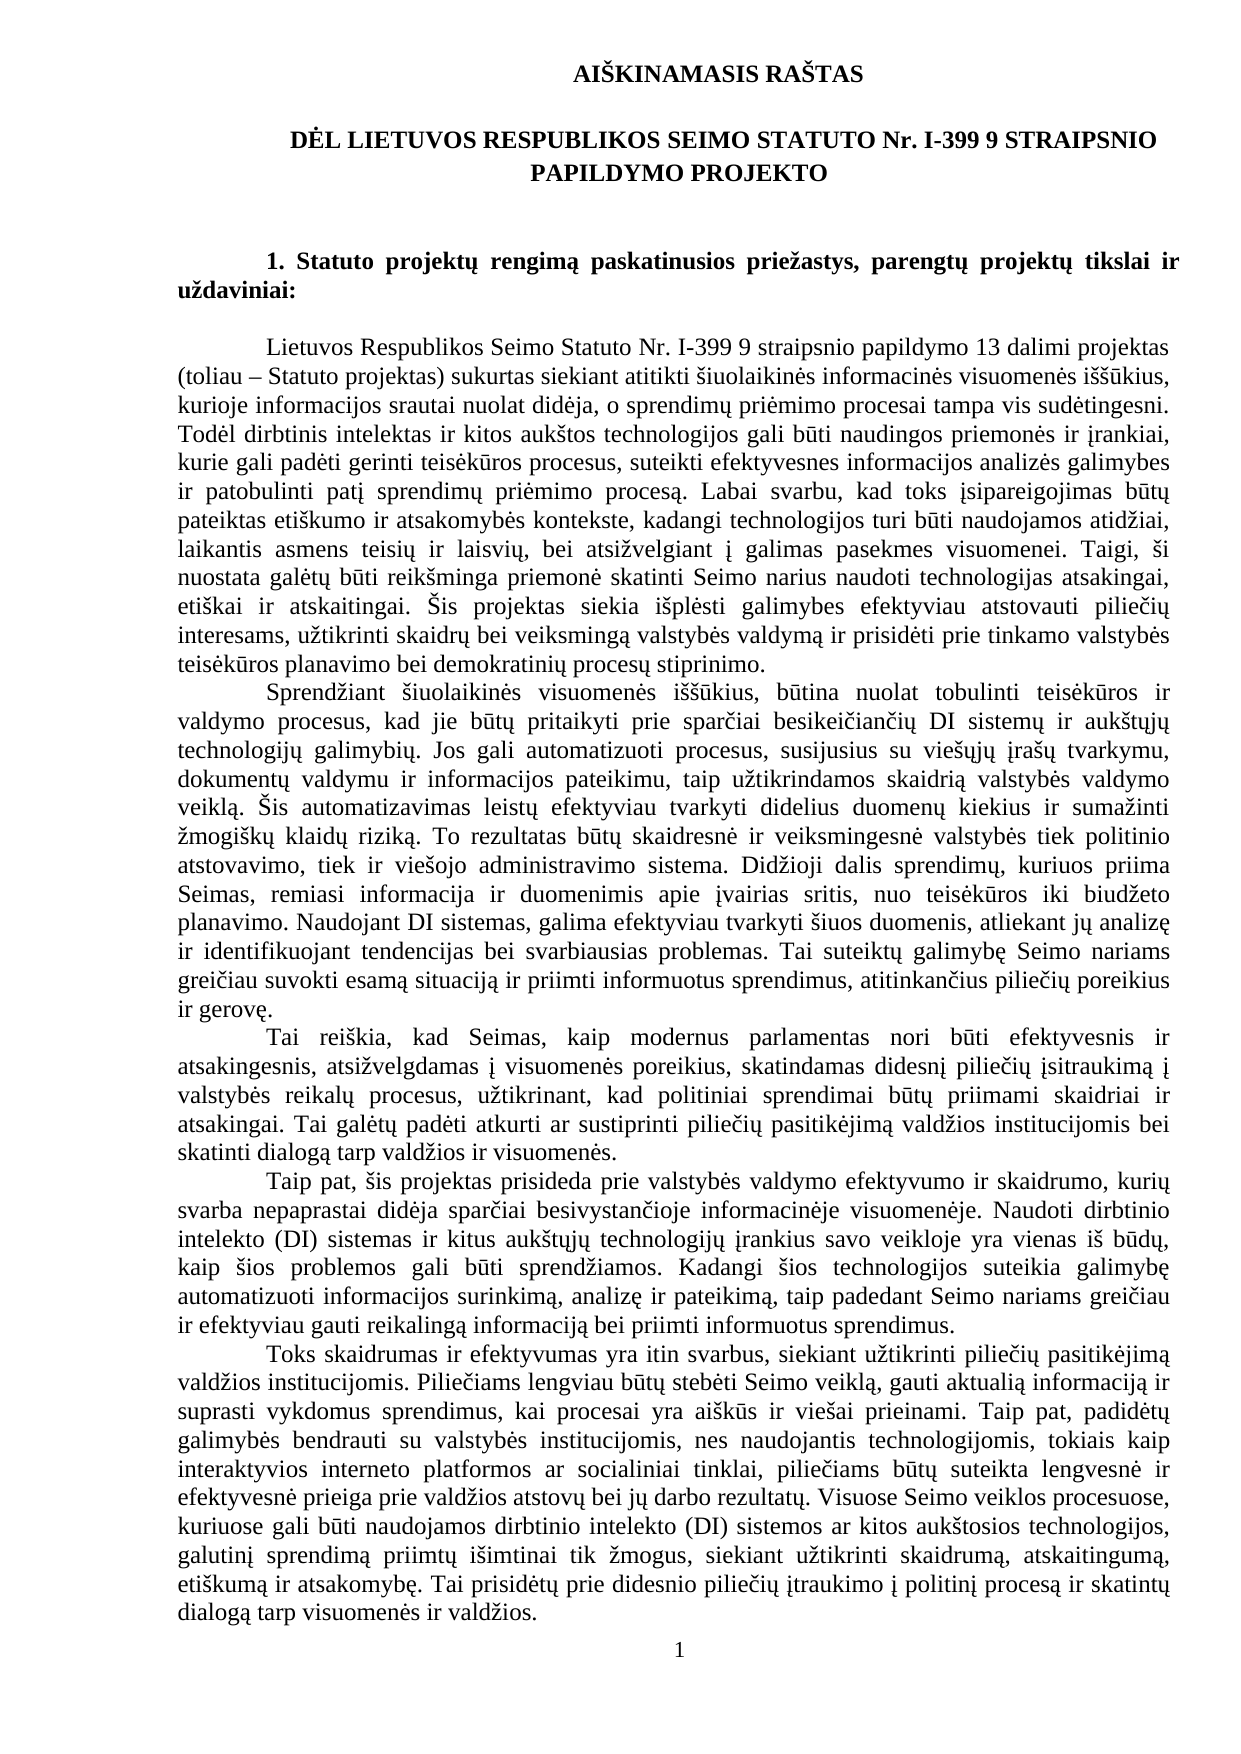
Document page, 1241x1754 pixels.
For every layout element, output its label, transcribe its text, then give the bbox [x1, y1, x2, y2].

text Tai reiškia, kad Seimas, kaip modernus parlamentas nori būti efektyvesnis ir atsakingesnis, atsižvelgdamas į visuomenės poreikius, skatindamas didesnį piliečių įsitraukimą į valstybės reikalų procesus, užtikrinant, kad politiniai sprendimai būtų priimami skaidriai ir atsakingai. Tai galėtų padėti atkurti ar sustiprinti piliečių pasitikėjimą valdžios institucijomis bei skatinti dialogą tarp valdžios ir visuomenės. [177, 1022, 1171, 1166]
text 1. Statuto projektų rengimą paskatinusios priežastys, parengtų projektų tikslai ir uždaviniai: [177, 246, 1181, 304]
text Lietuvos Respublikos Seimo Statuto Nr. I-399 9 straipsnio papildymo 13 dalimi projektas (toliau – Statuto projektas) sukurtas siekiant atitikti šiuolaikinės informacinės visuomenės iššūkius, kurioje informacijos srautai nuolat didėja, o sprendimų priėmimo procesai tampa vis sudėtingesni. Todėl dirbtinis intelektas ir kitos aukštos technologijos gali būti naudingos priemonės ir įrankiai, kurie gali padėti gerinti teisėkūros procesus, suteikti efektyvesnes informacijos analizės galimybes ir patobulinti patį sprendimų priėmimo procesą. Labai svarbu, kad toks įsipareigojimas būtų pateiktas etiškumo ir atsakomybės kontekste, kadangi technologijos turi būti naudojamos atidžiai, laikantis asmens teisių ir laisvių, bei atsižvelgiant į galimas pasekmes visuomenei. Taigi, ši nuostata galėtų būti reikšminga priemonė skatinti Seimo narius naudoti technologijas atsakingai, etiškai ir atskaitingai. Šis projektas siekia išplėsti galimybes efektyviau atstovauti piliečių interesams, užtikrinti skaidrų bei veiksmingą valstybės valdymą ir prisidėti prie tinkamo valstybės teisėkūros planavimo bei demokratinių procesų stiprinimo. [177, 332, 1171, 677]
text DĖL LIETUVOS RESPUBLIKOS SEIMO STATUTO Nr. I-399 9 STRAIPSNIO PAPILDYMO PROJEKTO [177, 125, 1181, 187]
subtitle AIŠKINAMASIS RAŠTAS [177, 59, 1171, 88]
text Toks skaidrumas ir efektyvumas yra itin svarbus, siekiant užtikrinti piliečių pasitikėjimą valdžios institucijomis. Piliečiams lengviau būtų stebėti Seimo veiklą, gauti aktualią informaciją ir suprasti vykdomus sprendimus, kai procesai yra aiškūs ir viešai prieinami. Taip pat, padidėtų galimybės bendrauti su valstybės institucijomis, nes naudojantis technologijomis, tokiais kaip interaktyvios interneto platformos ar socialiniai tinklai, piliečiams būtų suteikta lengvesnė ir efektyvesnė prieiga prie valdžios atstovų bei jų darbo rezultatų. Visuose Seimo veiklos procesuose, kuriuose gali būti naudojamos dirbtinio intelekto (DI) sistemos ar kitos aukštosios technologijos, galutinį sprendimą priimtų išimtinai tik žmogus, siekiant užtikrinti skaidrumą, atskaitingumą, etiškumą ir atsakomybę. Tai prisidėtų prie didesnio piliečių įtraukimo į politinį procesą ir skatintų dialogą tarp visuomenės ir valdžios. [177, 1339, 1171, 1626]
text Sprendžiant šiuolaikinės visuomenės iššūkius, būtina nuolat tobulinti teisėkūros ir valdymo procesus, kad jie būtų pritaikyti prie sparčiai besikeičiančių DI sistemų ir aukštųjų technologijų galimybių. Jos gali automatizuoti procesus, susijusius su viešųjų įrašų tvarkymu, dokumentų valdymu ir informacijos pateikimu, taip užtikrindamos skaidrią valstybės valdymo veiklą. Šis automatizavimas leistų efektyviau tvarkyti didelius duomenų kiekius ir sumažinti žmogiškų klaidų riziką. To rezultatas būtų skaidresnė ir veiksmingesnė valstybės tiek politinio atstovavimo, tiek ir viešojo administravimo sistema. Didžioji dalis sprendimų, kuriuos priima Seimas, remiasi informacija ir duomenimis apie įvairias sritis, nuo teisėkūros iki biudžeto planavimo. Naudojant DI sistemas, galima efektyviau tvarkyti šiuos duomenis, atliekant jų analizę ir identifikuojant tendencijas bei svarbiausias problemas. Tai suteiktų galimybę Seimo nariams greičiau suvokti esamą situaciją ir priimti informuotus sprendimus, atitinkančius piliečių poreikius ir gerovę. [177, 677, 1171, 1022]
text Taip pat, šis projektas prisideda prie valstybės valdymo efektyvumo ir skaidrumo, kurių svarba nepaprastai didėja sparčiai besivystančioje informacinėje visuomenėje. Naudoti dirbtinio intelekto (DI) sistemas ir kitus aukštųjų technologijų įrankius savo veikloje yra vienas iš būdų, kaip šios problemos gali būti sprendžiamos. Kadangi šios technologijos suteikia galimybę automatizuoti informacijos surinkimą, analizę ir pateikimą, taip padedant Seimo nariams greičiau ir efektyviau gauti reikalingą informaciją bei priimti informuotus sprendimus. [177, 1166, 1171, 1339]
